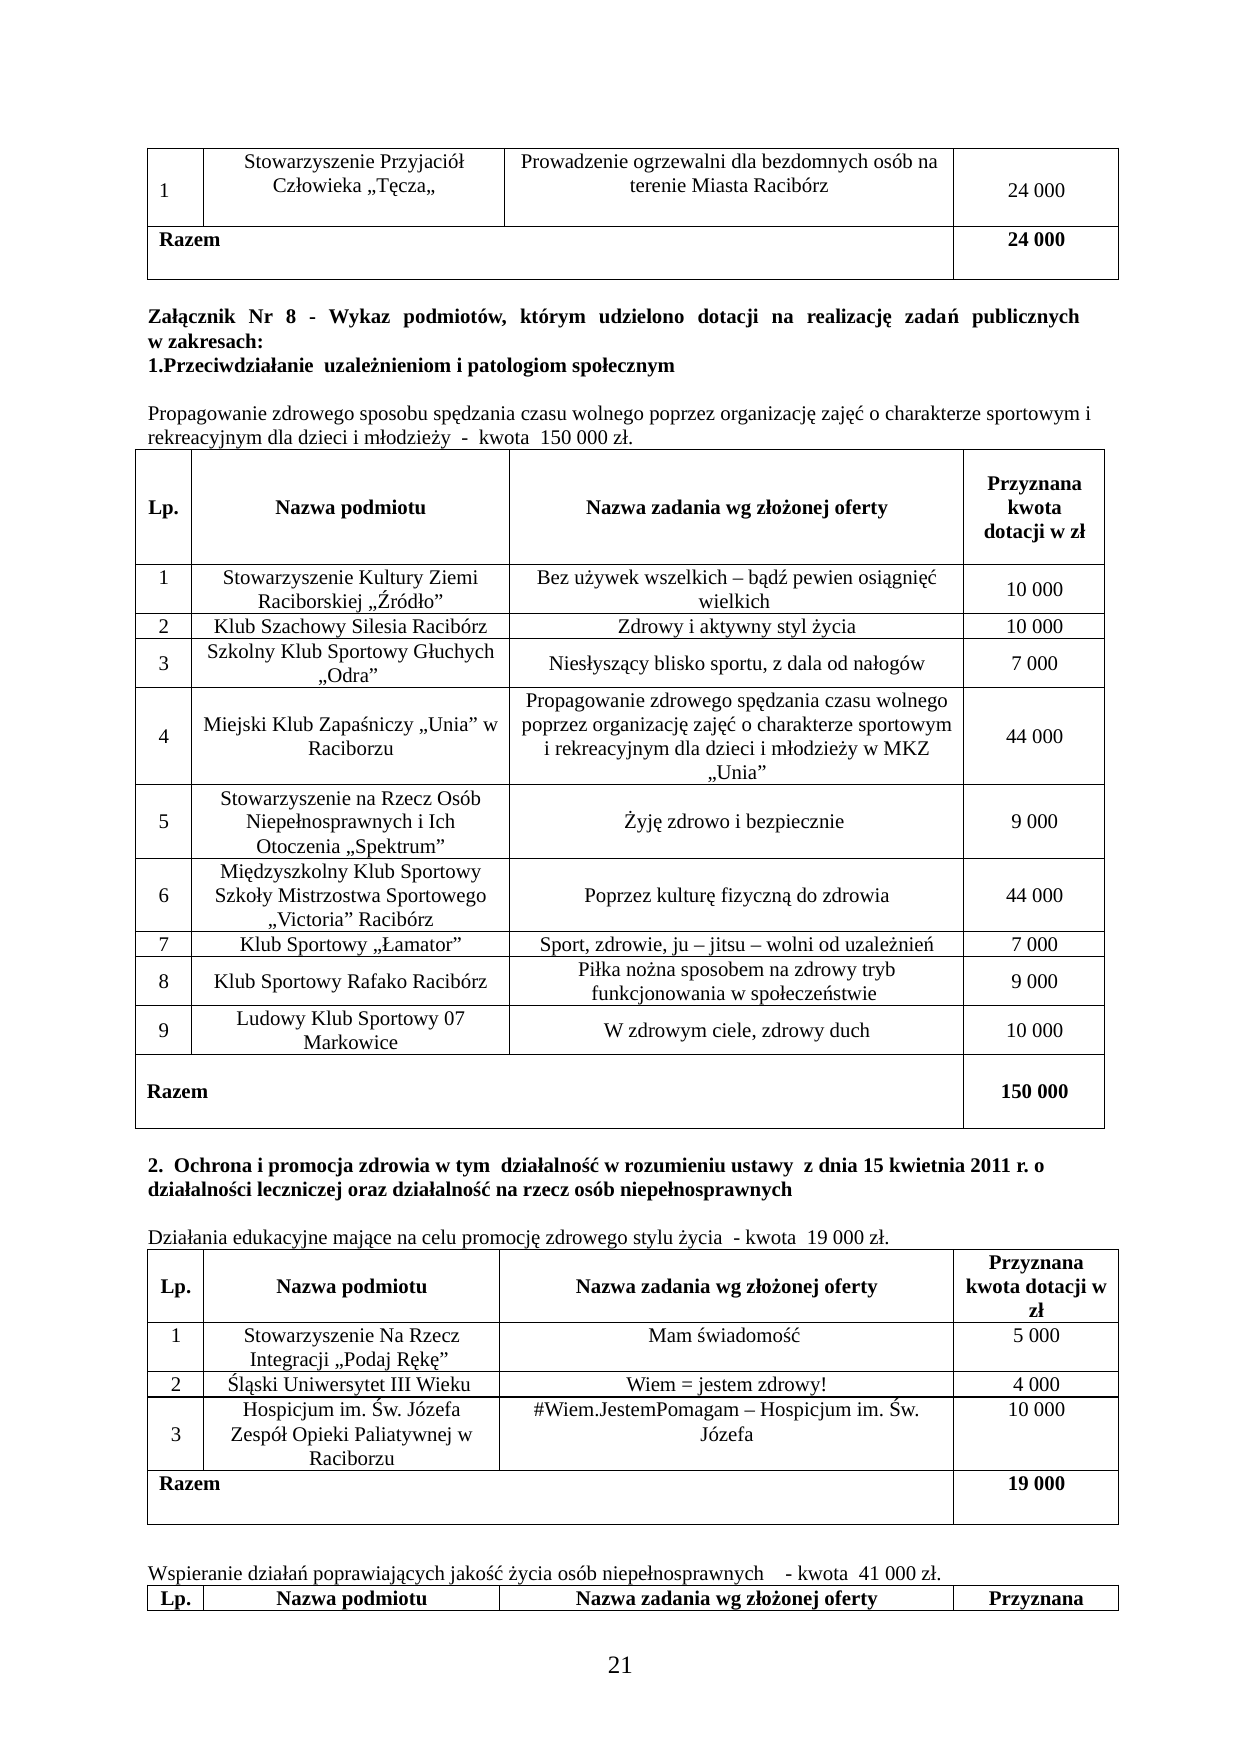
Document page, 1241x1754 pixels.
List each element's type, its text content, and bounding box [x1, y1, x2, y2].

table_cell 1 [148, 1323, 203, 1371]
table_cell 44 000 [964, 688, 1104, 784]
table_cell 10 000 [964, 565, 1104, 613]
text 2. Ochrona i promocja zdrowia w tym działalność w rozumieniu ustawy z dnia 15 kwietnia 2011 r. o działalności leczniczej oraz działalność na rzecz osób niepełnosprawnych [148, 1153, 1093, 1201]
table_cell Piłka nożna sposobem na zdrowy tryb funkcjonowania w społeczeństwie [510, 957, 963, 1005]
text Propagowanie zdrowego sposobu spędzania czasu wolnego poprzez organizację zajęć o charakterze sportowym i rekreacyjnym dla dzieci i młodzieży - kwota 150 000 zł. [148, 401, 1093, 449]
table_cell 10 000 [964, 614, 1104, 638]
table_cell 19 000 [954, 1471, 1118, 1523]
table_cell Stowarzyszenie Na Rzecz Integracji „Podaj Rękę” [204, 1323, 499, 1371]
table_header Nazwa zadania wg złożonej oferty [500, 1250, 953, 1322]
table_cell Razem [136, 1055, 963, 1127]
text 1.Przeciwdziałanie uzależnieniom i patologiom społecznym [148, 353, 1093, 377]
table_cell 6 [136, 859, 191, 931]
table_header Lp. [136, 450, 191, 564]
table_cell 5 000 [954, 1323, 1118, 1371]
table_cell Klub Sportowy „Łamator” [192, 932, 509, 956]
table_cell W zdrowym ciele, zdrowy duch [510, 1006, 963, 1054]
table_cell 9 [136, 1006, 191, 1054]
table_cell Stowarzyszenie na Rzecz Osób Niepełnosprawnych i Ich Otoczenia „Spektrum” [192, 785, 509, 858]
text Działania edukacyjne mające na celu promocję zdrowego stylu życia - kwota 19 000 zł. [148, 1225, 1093, 1249]
list Wspieranie działań poprawiających jakość życia osób niepełnosprawnych - kwota 41 000 zł. [112, 1561, 1093, 1584]
table_cell Klub Sportowy Rafako Racibórz [192, 957, 509, 1005]
table_cell Zdrowy i aktywny styl życia [510, 614, 963, 638]
table_cell 4 [136, 688, 191, 784]
table_header Nazwa podmiotu [204, 1250, 499, 1322]
table_cell Stowarzyszenie Przyjaciół Człowieka „Tęcza„ [204, 149, 504, 226]
table_cell Międzyszkolny Klub Sportowy Szkoły Mistrzostwa Sportowego „Victoria” Racibórz [192, 859, 509, 931]
table_cell 24 000 [954, 227, 1118, 279]
table_cell Sport, zdrowie, ju – jitsu – wolni od uzależnień [510, 932, 963, 956]
table_cell 7 000 [964, 932, 1104, 956]
table_cell Razem [148, 227, 953, 279]
table_header Nazwa podmiotu [192, 450, 509, 564]
table_header Lp. [148, 1586, 203, 1610]
table_cell Miejski Klub Zapaśniczy „Unia” w Raciborzu [192, 688, 509, 784]
table_cell Razem [148, 1471, 953, 1523]
table_cell Propagowanie zdrowego spędzania czasu wolnego poprzez organizację zajęć o charakterze sportowym i rekreacyjnym dla dzieci i młodzieży w MKZ „Unia” [510, 688, 963, 784]
table_cell 9 000 [964, 785, 1104, 858]
table_cell Niesłyszący blisko sportu, z dala od nałogów [510, 639, 963, 687]
table_cell Śląski Uniwersytet III Wieku [204, 1372, 499, 1396]
table_cell 9 000 [964, 957, 1104, 1005]
table_cell Żyję zdrowo i bezpiecznie [510, 785, 963, 858]
table_cell 2 [136, 614, 191, 638]
table_cell 4 000 [954, 1372, 1118, 1396]
table_cell Poprzez kulturę fizyczną do zdrowia [510, 859, 963, 931]
table_header Lp. [148, 1250, 203, 1322]
table_header Nazwa zadania wg złożonej oferty [510, 450, 963, 564]
table_cell 150 000 [964, 1055, 1104, 1127]
table_cell Ludowy Klub Sportowy 07 Markowice [192, 1006, 509, 1054]
table_cell 1 [136, 565, 191, 613]
table_cell Klub Szachowy Silesia Racibórz [192, 614, 509, 638]
table_cell Prowadzenie ogrzewalni dla bezdomnych osób na terenie Miasta Racibórz [505, 149, 953, 226]
table_cell Wiem = jestem zdrowy! [500, 1372, 953, 1396]
table_cell 5 [136, 785, 191, 858]
table_cell Hospicjum im. Św. Józefa Zespół Opieki Paliatywnej w Raciborzu [204, 1398, 499, 1469]
table_header Przyznana [954, 1586, 1118, 1610]
table_cell Szkolny Klub Sportowy Głuchych „Odra” [192, 639, 509, 687]
table_header Przyznana kwota dotacji w zł [964, 450, 1104, 564]
table_cell 8 [136, 957, 191, 1005]
table_cell 24 000 [954, 149, 1118, 226]
table_cell #Wiem.JestemPomagam – Hospicjum im. Św. Józefa [500, 1398, 953, 1469]
table_cell Mam świadomość [500, 1323, 953, 1371]
table_cell 10 000 [964, 1006, 1104, 1054]
table_cell 10 000 [954, 1398, 1118, 1469]
table_cell 7 000 [964, 639, 1104, 687]
table_cell 2 [148, 1372, 203, 1396]
table_cell 7 [136, 932, 191, 956]
table_cell 1 [148, 149, 203, 226]
table_cell 44 000 [964, 859, 1104, 931]
table_header Przyznana kwota dotacji w zł [954, 1250, 1118, 1322]
table_header Nazwa zadania wg złożonej oferty [500, 1586, 953, 1610]
table_header Nazwa podmiotu [204, 1586, 499, 1610]
table_cell 3 [148, 1398, 203, 1469]
text Załącznik Nr 8 - Wykaz podmiotów, którym udzielono dotacji na realizację zadań publicznych w zakresach: [148, 304, 1093, 353]
table_cell Bez używek wszelkich – bądź pewien osiągnięć wielkich [510, 565, 963, 613]
table_cell Stowarzyszenie Kultury Ziemi Raciborskiej „Źródło” [192, 565, 509, 613]
table_cell 3 [136, 639, 191, 687]
